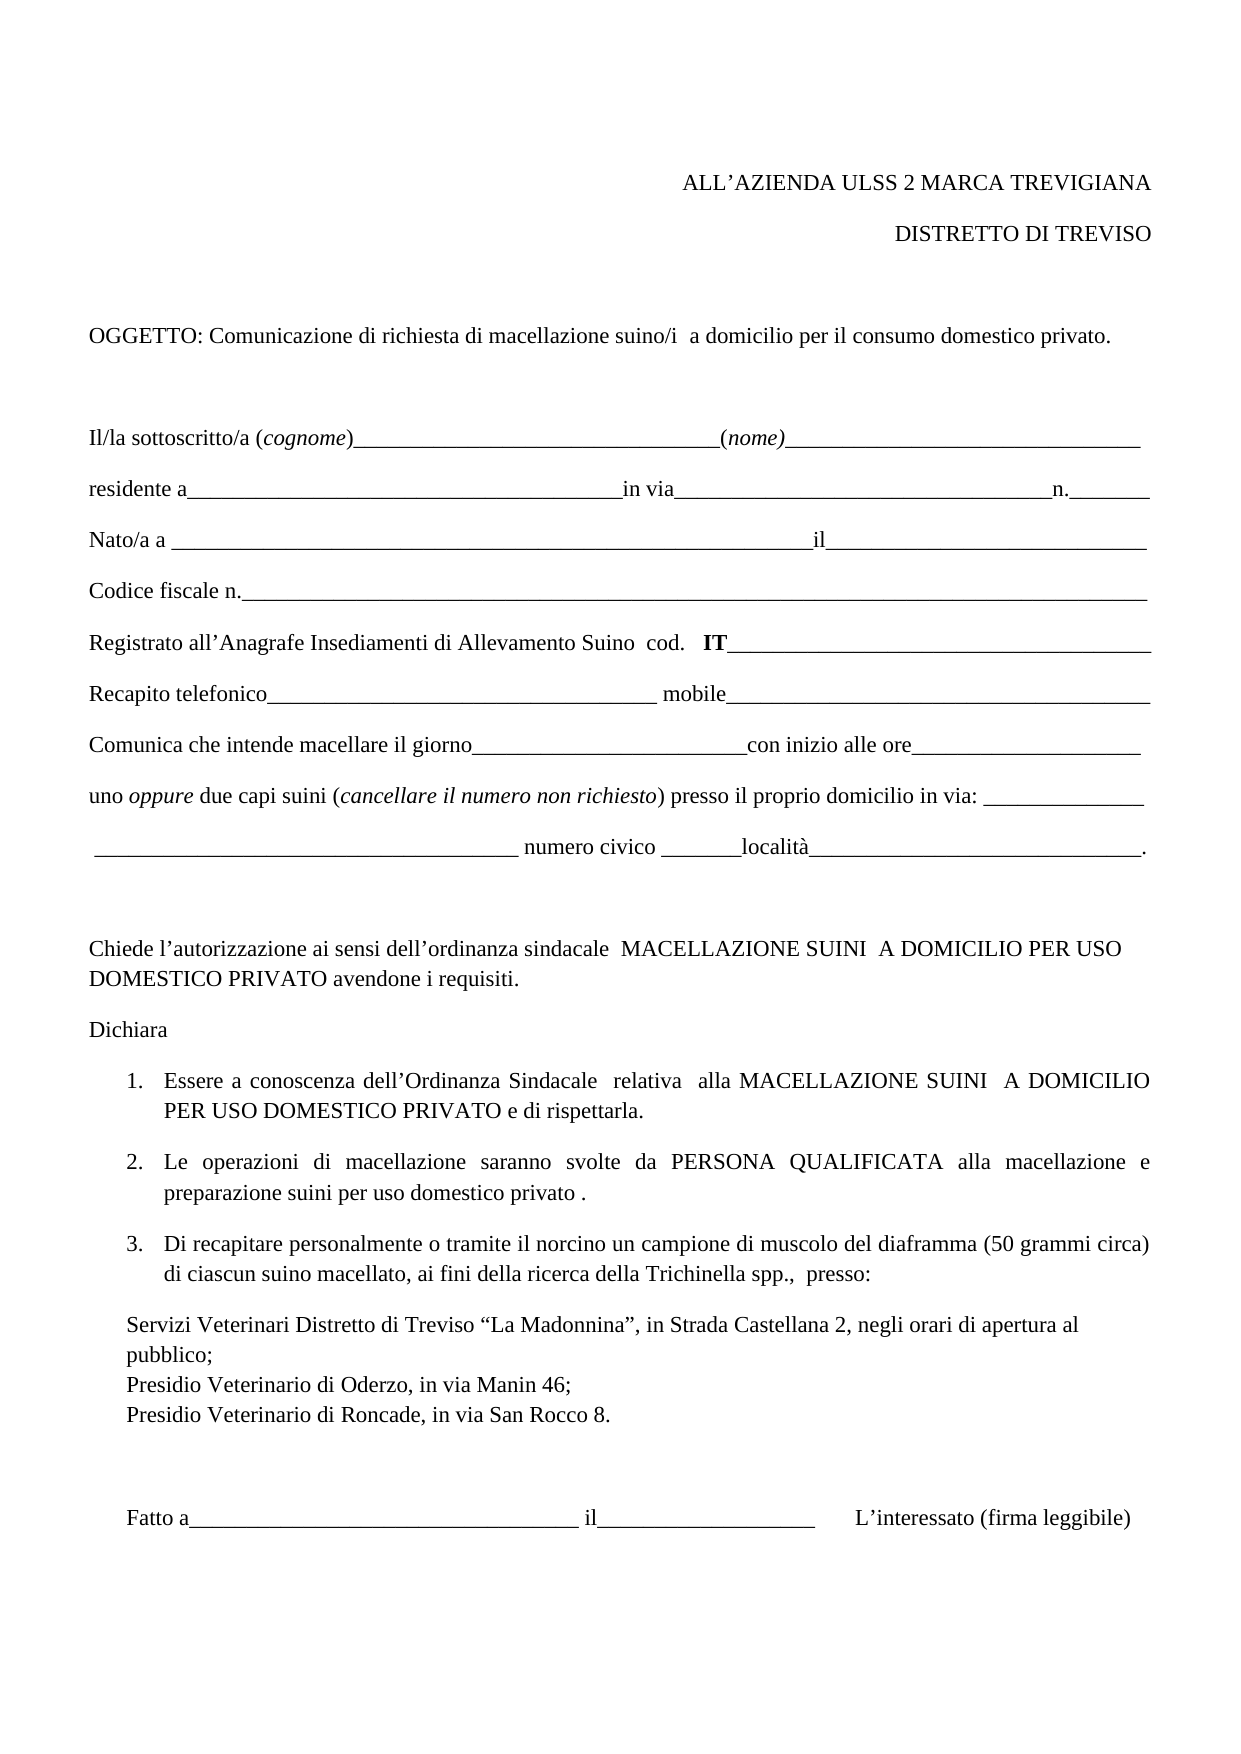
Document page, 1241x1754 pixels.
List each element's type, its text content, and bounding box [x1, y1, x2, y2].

text DISTRETTO DI TREVISO [89, 220, 1152, 247]
text residente a______________________________________in via_________________________________n._______ [89, 475, 1152, 502]
list Servizi Veterinari Distretto di Treviso “La Madonnina”, in Strada Castellana 2, negli orari di apertura al pubblico; Presidio Veterinario di Oderzo, in via Manin 46; Presidio Veterinario di Roncade, in via San Rocco 8. [126, 1311, 1152, 1428]
text Fatto a__________________________________ il___________________ L’interessato (firma leggibile) [126, 1503, 1152, 1530]
text ALL’AZIENDA ULSS 2 MARCA TREVIGIANA [89, 169, 1152, 196]
text Recapito telefonico__________________________________ mobile_____________________________________ [89, 679, 1152, 706]
text _____________________________________ numero civico _______località_____________________________. [89, 833, 1152, 859]
text Codice fiscale n._______________________________________________________________________________ [89, 577, 1152, 604]
list Di recapitare personalmente o tramite il norcino un campione di muscolo del diaframma (50 grammi circa) di ciascun suino macellato, ai fini della ricerca della Trichinella spp., presso: [126, 1229, 1152, 1286]
text Il/la sottoscritto/a (cognome)________________________________(nome)_______________________________ [89, 424, 1152, 451]
list Essere a conoscenza dell’Ordinanza Sindacale relativa alla MACELLAZIONE SUINI A DOMICILIO PER USO DOMESTICO PRIVATO e di rispettarla. [126, 1067, 1152, 1124]
text Chiede l’autorizzazione ai sensi dell’ordinanza sindacale MACELLAZIONE SUINI A DOMICILIO PER USO DOMESTICO PRIVATO avendone i requisiti. [89, 935, 1152, 991]
text Dichiara [89, 1016, 1152, 1042]
list Le operazioni di macellazione saranno svolte da PERSONA QUALIFICATA alla macellazione e preparazione suini per uso domestico privato . [126, 1148, 1152, 1205]
text Nato/a a ________________________________________________________il____________________________ [89, 526, 1152, 553]
text Comunica che intende macellare il giorno________________________con inizio alle ore____________________ [89, 731, 1152, 757]
text Registrato all’Anagrafe Insediamenti di Allevamento Suino cod. IT_____________________________________ [89, 628, 1152, 655]
text uno oppure due capi suini (cancellare il numero non richiesto) presso il proprio domicilio in via: ______________ [89, 782, 1152, 808]
text OGGETTO: Comunicazione di richiesta di macellazione suino/i a domicilio per il consumo domestico privato. [89, 322, 1152, 349]
